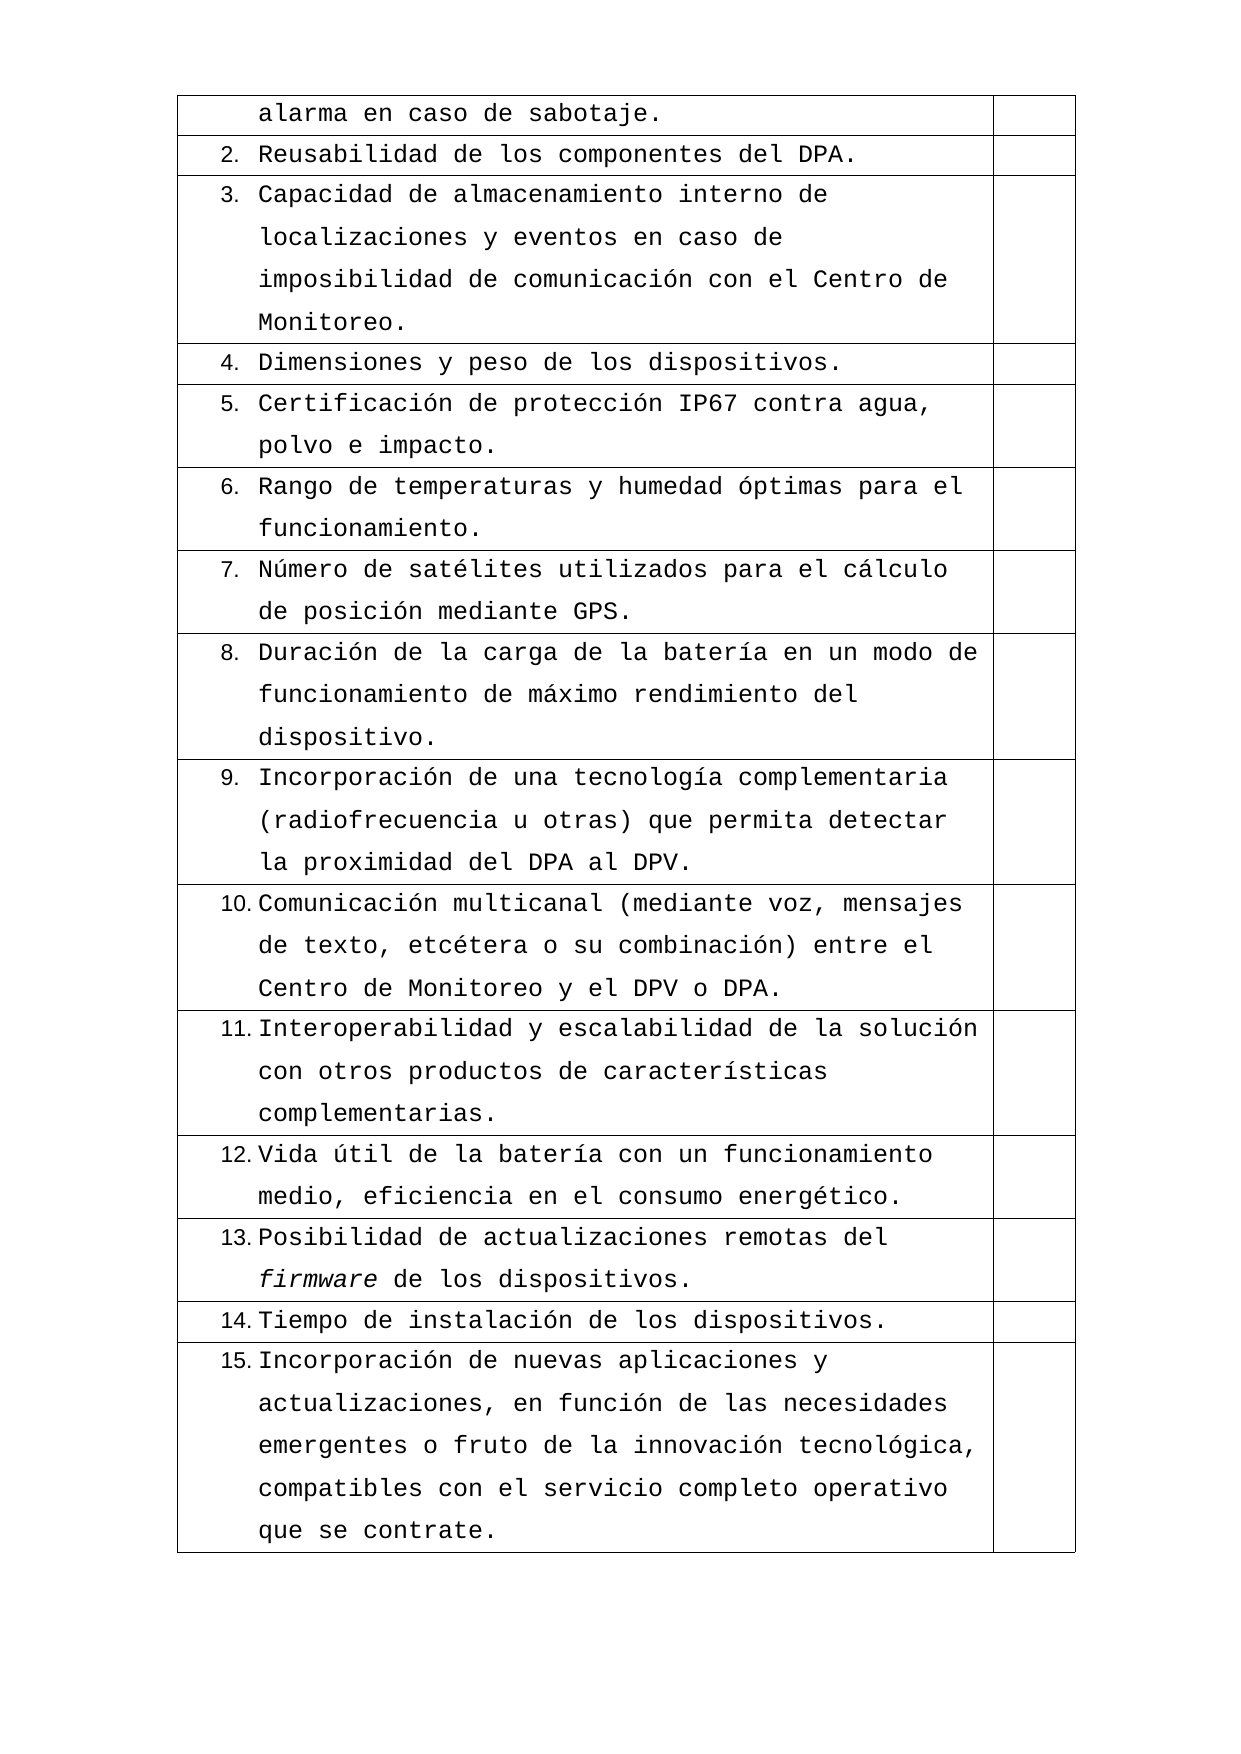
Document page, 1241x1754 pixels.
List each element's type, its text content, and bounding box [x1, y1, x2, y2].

table_cell [994, 634, 1075, 758]
table_header alarma en caso de sabotaje. [178, 96, 993, 135]
table_cell [994, 885, 1075, 1009]
table_cell [994, 176, 1075, 343]
table_cell [994, 468, 1075, 550]
table_cell [994, 1136, 1075, 1218]
table_cell Vida útil de la batería con un funcionamiento medio, eficiencia en el consumo energético. [178, 1136, 993, 1218]
table_cell Dimensiones y peso de los dispositivos. [178, 344, 993, 384]
table_cell Incorporación de una tecnología complementaria (radiofrecuencia u otras) que permita detectar la proximidad del DPA al DPV. [178, 760, 993, 884]
table_cell Tiempo de instalación de los dispositivos. [178, 1302, 993, 1342]
table_cell Capacidad de almacenamiento interno de localizaciones y eventos en caso de imposibilidad de comunicación con el Centro de Monitoreo. [178, 176, 993, 343]
table_cell Posibilidad de actualizaciones remotas del firmware de los dispositivos. [178, 1219, 993, 1301]
table_cell [994, 1219, 1075, 1301]
table_cell [994, 1011, 1075, 1135]
table_cell [994, 760, 1075, 884]
table_cell [994, 1343, 1075, 1552]
table_cell [994, 344, 1075, 384]
table_cell Certificación de protección IP67 contra agua, polvo e impacto. [178, 385, 993, 467]
table_cell Duración de la carga de la batería en un modo de funcionamiento de máximo rendimiento del dispositivo. [178, 634, 993, 758]
table_cell Interoperabilidad y escalabilidad de la solución con otros productos de características complementarias. [178, 1011, 993, 1135]
table_cell [994, 1302, 1075, 1342]
table_cell [994, 551, 1075, 633]
table_header [994, 96, 1075, 135]
table_cell Rango de temperaturas y humedad óptimas para el funcionamiento. [178, 468, 993, 550]
table_cell Incorporación de nuevas aplicaciones y actualizaciones, en función de las necesidades emergentes o fruto de la innovación tecnológica, compatibles con el servicio completo operativo que se contrate. [178, 1343, 993, 1552]
table_cell Comunicación multicanal (mediante voz, mensajes de texto, etcétera o su combinación) entre el Centro de Monitoreo y el DPV o DPA. [178, 885, 993, 1009]
table_cell [994, 136, 1075, 175]
table_cell [994, 385, 1075, 467]
table_cell Número de satélites utilizados para el cálculo de posición mediante GPS. [178, 551, 993, 633]
table_cell Reusabilidad de los componentes del DPA. [178, 136, 993, 175]
